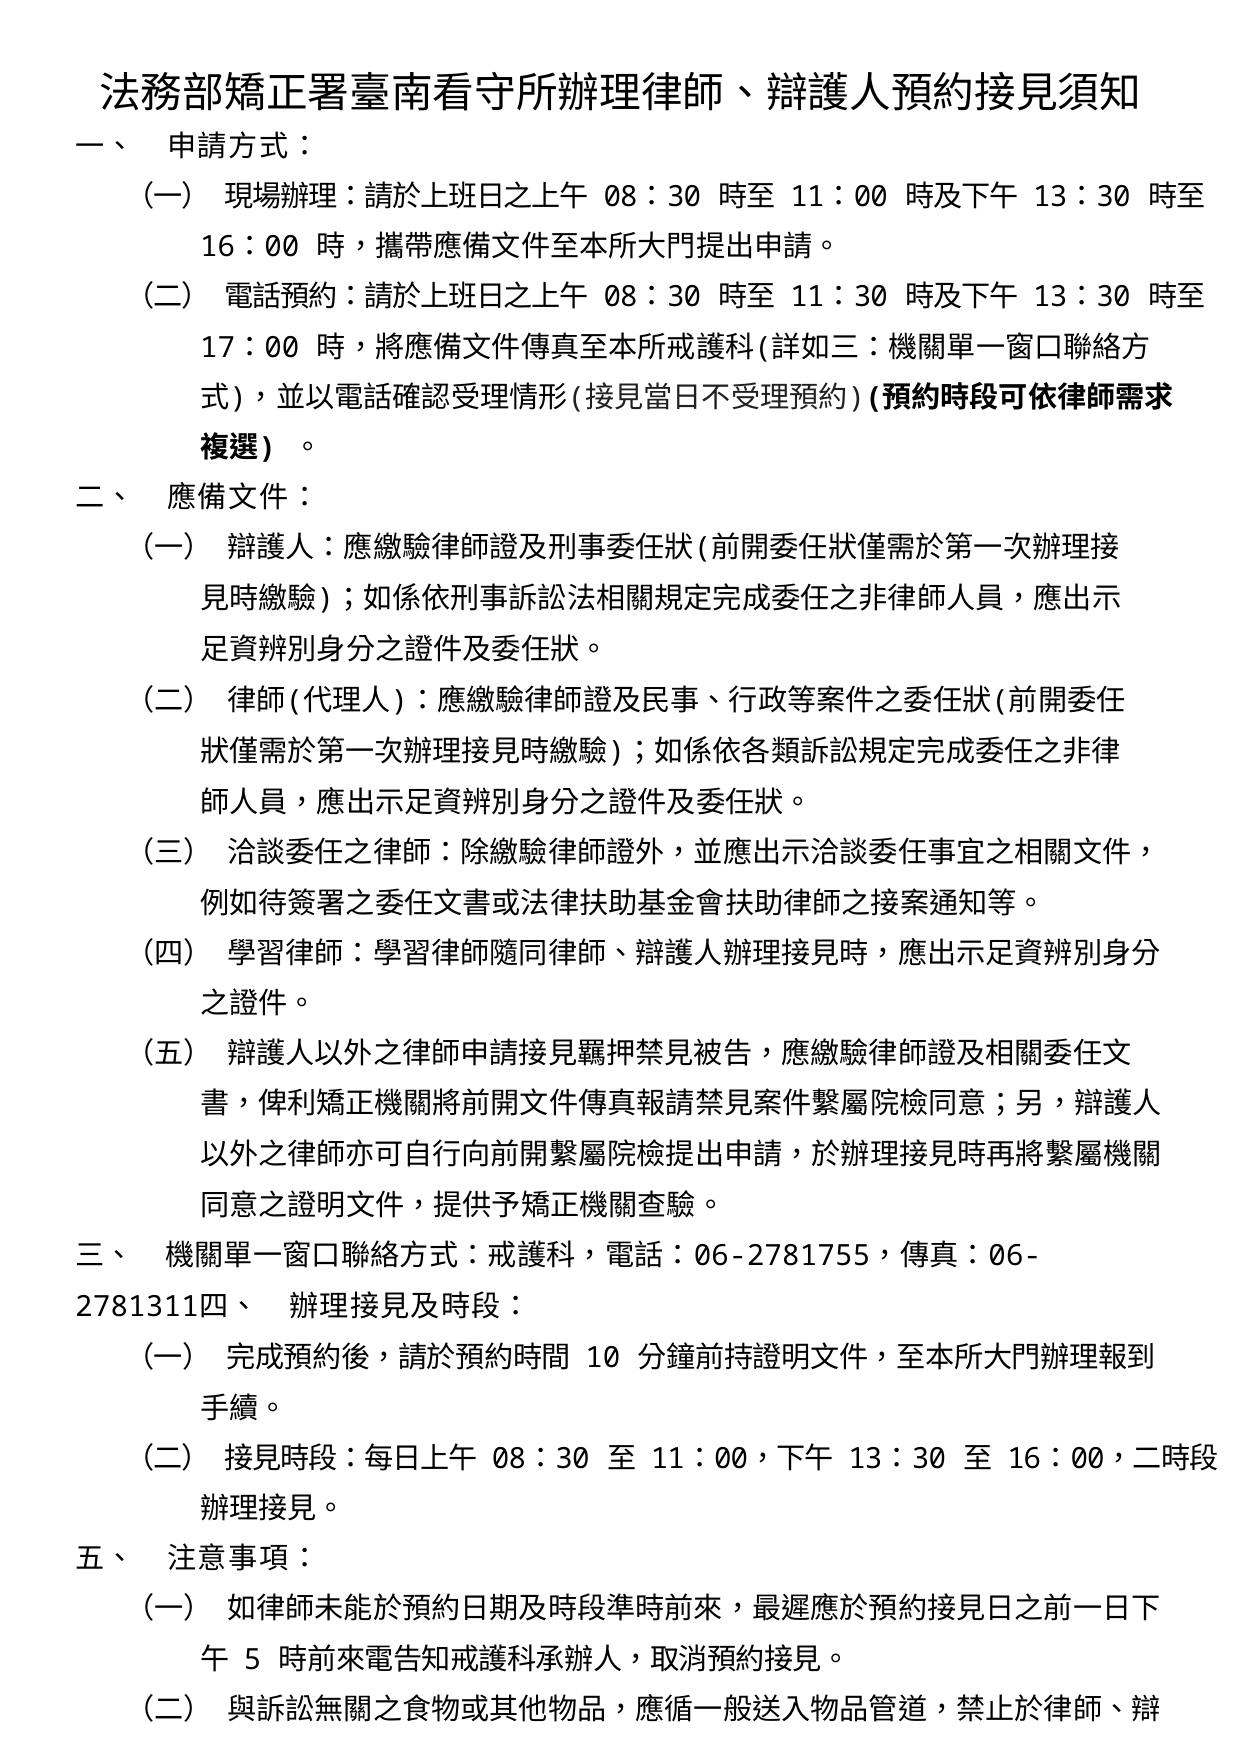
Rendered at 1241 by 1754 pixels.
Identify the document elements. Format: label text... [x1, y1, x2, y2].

text 17：00 時，將應備文件傳真至本所戒護科(詳如三：機關單一窗口聯絡方 [200, 323, 1240, 366]
text 法務部矯正署臺南看守所辦理律師、辯護人預約接見須知 [99, 59, 1240, 119]
text （三） 洽談委任之律師：除繳驗律師證外，並應出示洽談委任事宜之相關文件， [125, 829, 1240, 871]
text （二） 接見時段：每日上午 08：30 至 11：00，下午 13：30 至 16：00，二時段 [125, 1434, 1240, 1477]
text （一） 完成預約後，請於預約時間 10 分鐘前持證明文件，至本所大門辦理報到 [125, 1334, 1240, 1376]
text 二、 應備文件： [75, 474, 1240, 516]
text 16：00 時，攜帶應備文件至本所大門提出申請。 [200, 222, 1240, 265]
text 一、 申請方式： [75, 122, 1240, 164]
text 辦理接見。 [200, 1485, 1240, 1527]
text 三、 機關單一窗口聯絡方式：戒護科，電話：06-2781755，傳真：06-2781311四、 辦理接見及時段： [75, 1232, 1108, 1325]
text （四） 學習律師：學習律師隨同律師、辯護人辦理接見時，應出示足資辨別身分 [125, 929, 1240, 972]
text （二） 電話預約：請於上班日之上午 08：30 時至 11：30 時及下午 13：30 時至 [125, 273, 1240, 315]
text 複選) 。 [200, 424, 1240, 466]
text 式)，並以電話確認受理情形(接見當日不受理預約)(預約時段可依律師需求 [200, 373, 1240, 416]
text （二） 律師(代理人)：應繳驗律師證及民事、行政等案件之委任狀(前開委任狀僅需於第一次辦理接見時繳驗)；如係依各類訴訟規定完成委任之非律師人員，應出示足資辨別身分之證件及委任狀。 [125, 676, 1148, 820]
text （五） 辯護人以外之律師申請接見羈押禁見被告，應繳驗律師證及相關委任文 [125, 1030, 1240, 1072]
text 之證件。 [200, 979, 1240, 1022]
text 午 5 時前來電告知戒護科承辦人，取消預約接見。 [200, 1635, 1240, 1678]
text 書，俾利矯正機關將前開文件傳真報請禁見案件繫屬院檢同意；另，辯護人以外之律師亦可自行向前開繫屬院檢提出申請，於辦理接見時再將繫屬機關同意之證明文件，提供予矯正機關查驗。 [200, 1080, 1162, 1223]
text 手續。 [200, 1384, 1240, 1427]
text 例如待簽署之委任文書或法律扶助基金會扶助律師之接案通知等。 [200, 879, 1240, 921]
text 五、 注意事項： [75, 1535, 1240, 1577]
text （一） 現場辦理：請於上班日之上午 08：30 時至 11：00 時及下午 13：30 時至 [125, 172, 1240, 215]
text （一） 辯護人：應繳驗律師證及刑事委任狀(前開委任狀僅需於第一次辦理接見時繳驗)；如係依刑事訴訟法相關規定完成委任之非律師人員，應出示足資辨別身分之證件及委任狀。 [125, 524, 1148, 668]
text （二） 與訴訟無關之食物或其他物品，應循一般送入物品管道，禁止於律師、辯 [125, 1686, 1240, 1728]
text （一） 如律師未能於預約日期及時段準時前來，最遲應於預約接見日之前一日下 [125, 1585, 1240, 1627]
